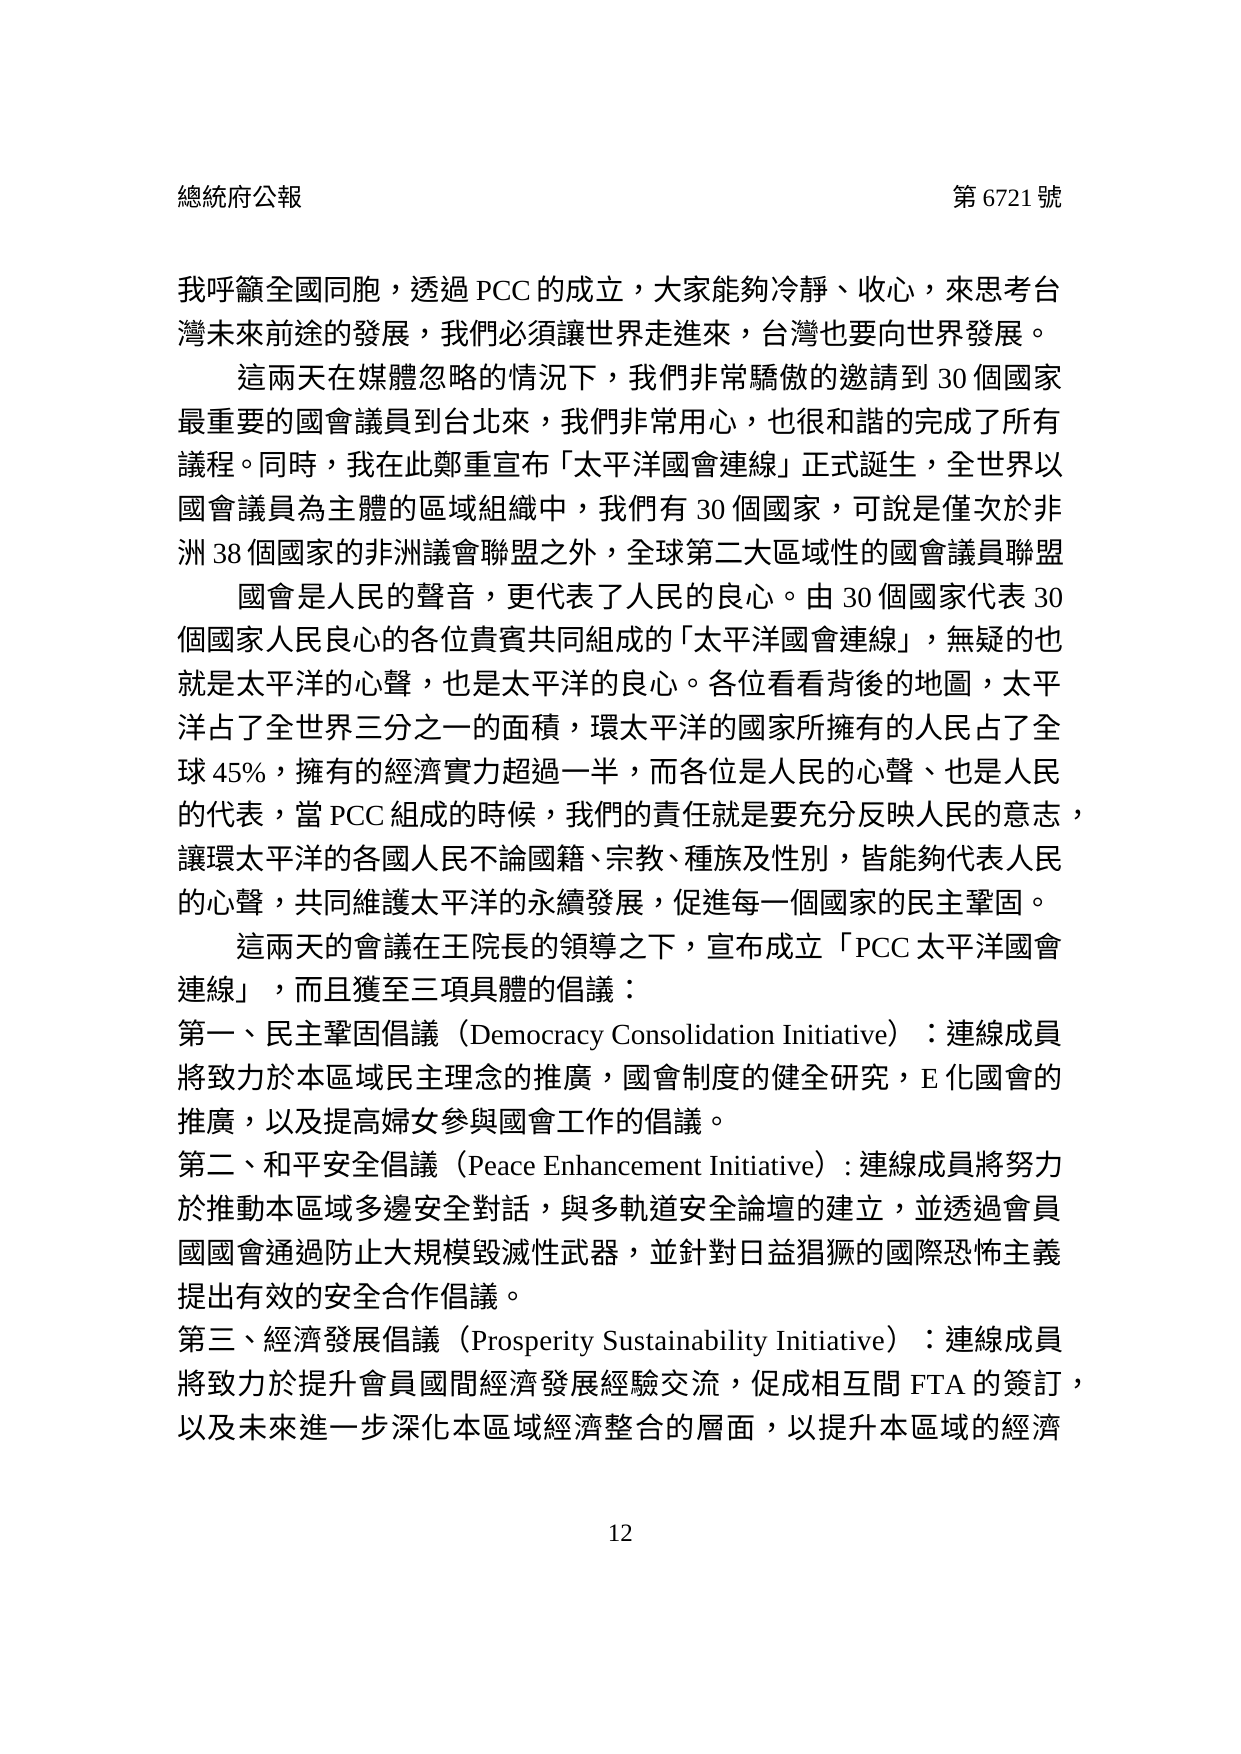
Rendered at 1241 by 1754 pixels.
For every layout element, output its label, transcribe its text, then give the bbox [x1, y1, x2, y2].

text 這兩天的會議在王院長的領導之下，宣布成立「PCC太平洋國會連線」，而且獲至三項具體的倡議： [177, 922, 1063, 1009]
text 國會是人民的聲音，更代表了人民的良心。由30個國家代表30個國家人民良心的各位貴賓共同組成的「太平洋國會連線」，無疑的也就是太平洋的心聲，也是太平洋的良心。各位看看背後的地圖，太平洋占了全世界三分之一的面積，環太平洋的國家所擁有的人民占了全球45%，擁有的經濟實力超過一半，而各位是人民的心聲、也是人民的代表，當PCC組成的時候，我們的責任就是要充分反映人民的意志，讓環太平洋的各國人民不論國籍、宗教、種族及性別，皆能夠代表人民的心聲，共同維護太平洋的永續發展，促進每一個國家的民主鞏固。 [177, 572, 1063, 922]
text 更重要的是當國內所有媒體的注意力都在報導選舉的時候，我在此藉著今天正式成立的「太平洋國會連線」鄭重呼籲，「選舉是一時的，治國才是永遠的」。在全球化的時代，台灣必須與世界接軌，別無他途。我呼籲全國同胞，透過PCC的成立，大家能夠冷靜、收心，來思考台灣未來前途的發展，我們必須讓世界走進來，台灣也要向世界發展。 [177, 266, 1063, 353]
text 這兩天在媒體忽略的情況下，我們非常驕傲的邀請到30個國家最重要的國會議員到台北來，我們非常用心，也很和諧的完成了所有議程。同時，我在此鄭重宣布「太平洋國會連線」正式誕生，全世界以國會議員為主體的區域組織中，我們有30個國家，可說是僅次於非洲38個國家的非洲議會聯盟之外，全球第二大區域性的國會議員聯盟。 [177, 353, 1063, 572]
text 第一、民主鞏固倡議（Democracy Consolidation Initiative）：連線成員將致力於本區域民主理念的推廣，國會制度的健全研究，E化國會的推廣，以及提高婦女參與國會工作的倡議。 [177, 1009, 1063, 1141]
text 第二、和平安全倡議（Peace Enhancement Initiative）: 連線成員將努力於推動本區域多邊安全對話，與多軌道安全論壇的建立，並透過會員國國會通過防止大規模毀滅性武器，並針對日益猖獗的國際恐怖主義，提出有效的安全合作倡議。 [177, 1141, 1063, 1316]
text 第三、經濟發展倡議（Prosperity Sustainability Initiative）：連線成員將致力於提升會員國間經濟發展經驗交流，促成相互間FTA的簽訂，以及未來進一步深化本區域經濟整合的層面，以提升本區域的經濟安全。 [177, 1316, 1063, 1447]
